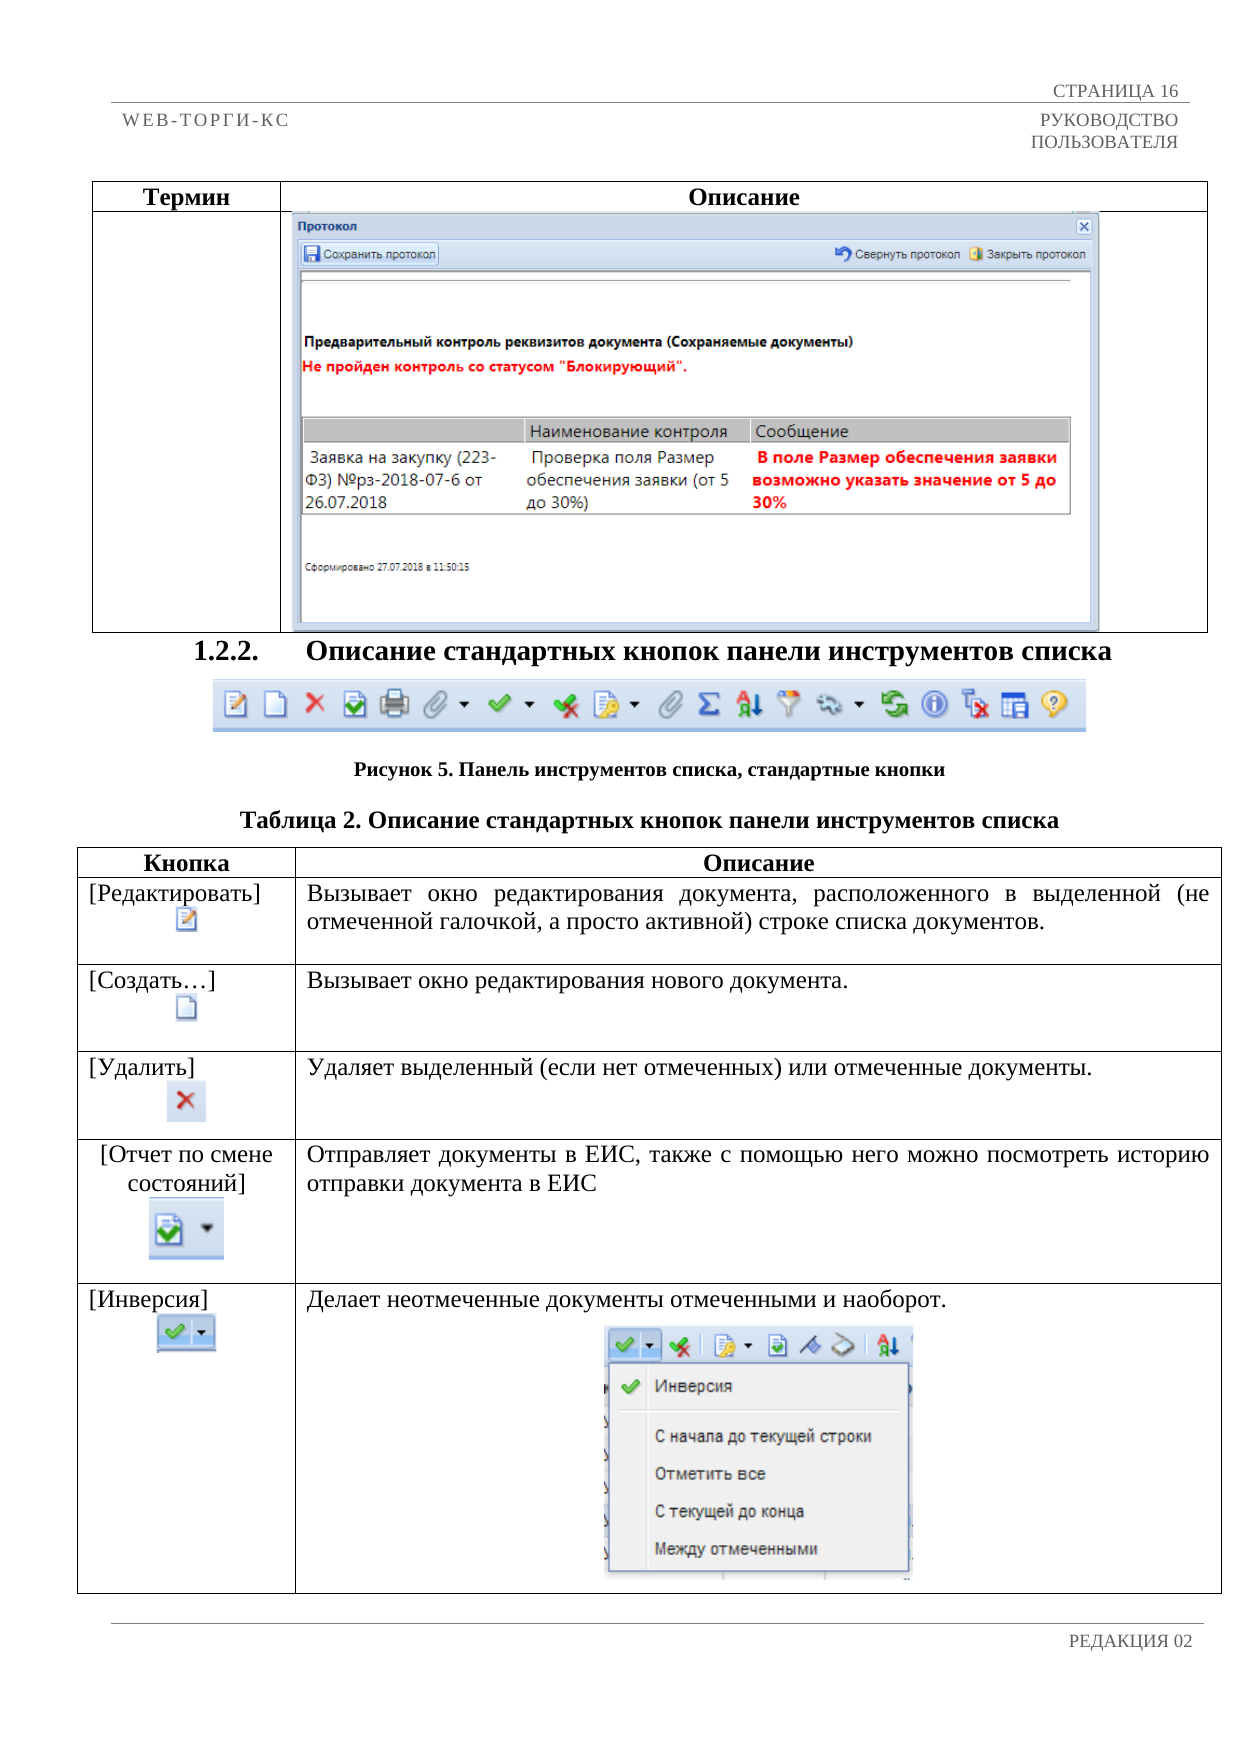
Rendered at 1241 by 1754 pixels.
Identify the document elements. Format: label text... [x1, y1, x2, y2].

table_cell [Отчет по смене состояний] [78, 1140, 295, 1283]
table_cell [Редактировать] [78, 878, 295, 964]
table_header Термин [93, 182, 280, 211]
table_cell Вызывает окно редактирования документа, расположенного в выделенной (не отмеченной галочкой, а просто активной) строке списка документов. [296, 878, 1221, 964]
table_cell Делает неотмеченные документы отмеченными и наоборот. [296, 1284, 1221, 1592]
table_header Описание [296, 848, 1221, 877]
table_cell [1100, 212, 1207, 632]
table_cell [Создать…] [78, 965, 295, 1051]
table_cell Вызывает окно редактирования нового документа. [296, 965, 1221, 1051]
table_header Кнопка [78, 848, 295, 877]
list Описание стандартных кнопок панели инструментов списка [193, 633, 1181, 667]
table_header Описание [281, 182, 1207, 211]
table_cell [Удалить] [78, 1052, 295, 1138]
table_cell [93, 212, 280, 632]
text Таблица 2. Описание стандартных кнопок панели инструментов списка [118, 806, 1181, 834]
table_cell [Инверсия] [78, 1284, 295, 1592]
table_cell Удаляет выделенный (если нет отмеченных) или отмеченные документы. [296, 1052, 1221, 1138]
text Рисунок 5. Панель инструментов списка, стандартные кнопки [118, 756, 1181, 781]
table_cell Отправляет документы в ЕИС, также с помощью него можно посмотреть историю отправки документа в ЕИС [296, 1140, 1221, 1283]
